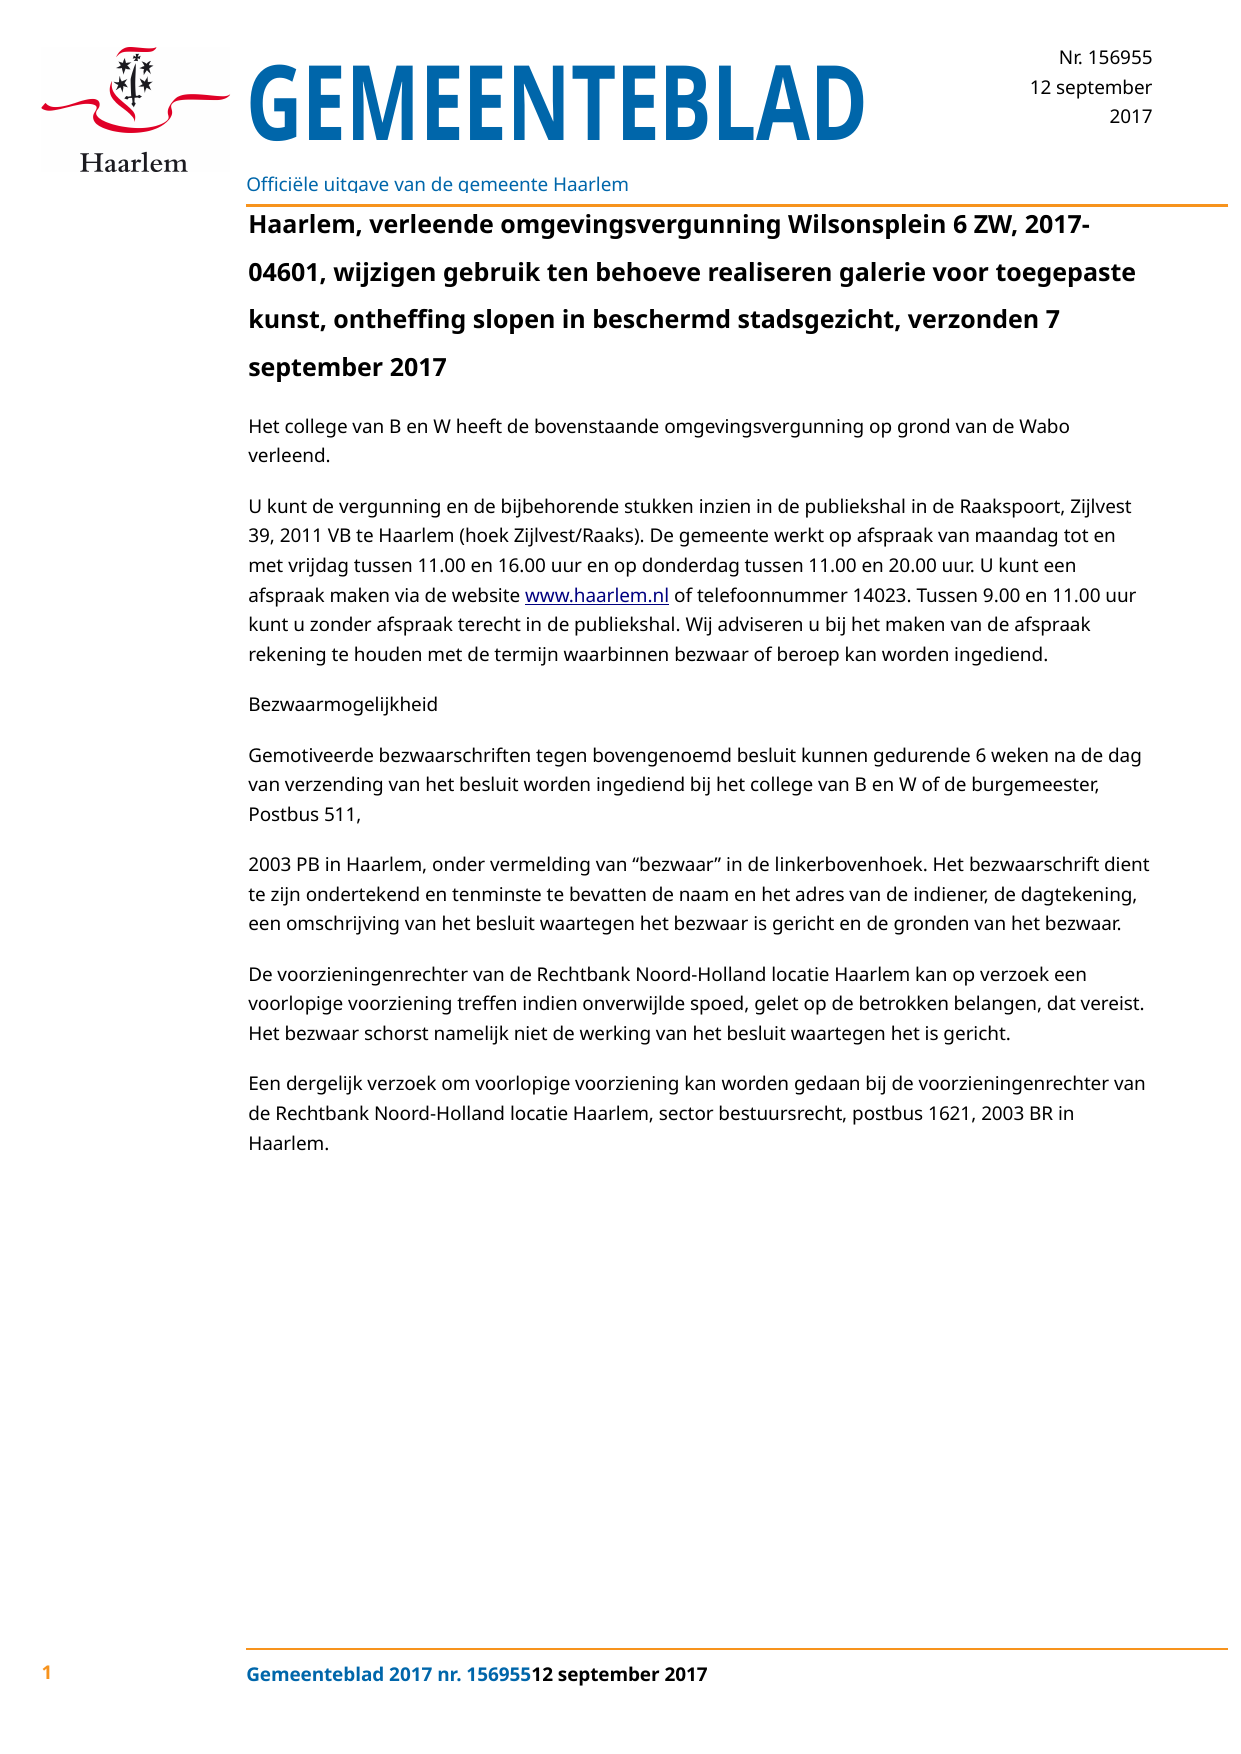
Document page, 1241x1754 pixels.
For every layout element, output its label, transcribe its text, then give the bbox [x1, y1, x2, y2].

text U kunt de vergunning en de bijbehorende stukken inzien in de publiekshal in de Raakspoort, Zijlvest 39, 2011 VB te Haarlem (hoek Zijlvest/Raaks). De gemeente werkt op afspraak van maandag tot en met vrijdag tussen 11.00 en 16.00 uur en op donderdag tussen 11.00 en 20.00 uur. U kunt een afspraak maken via de website www.haarlem.nl of telefoonnummer 14023. Tussen 9.00 en 11.00 uur kunt u zonder afspraak terecht in de publiekshal. Wij adviseren u bij het maken van de afspraak rekening te houden met de termijn waarbinnen bezwaar of beroep kan worden ingediend. [248, 493, 1152, 667]
text De voorzieningenrechter van de Rechtbank Noord-Holland locatie Haarlem kan op verzoek een voorlopige voorziening treffen indien onverwijlde spoed, gelet op de betrokken belangen, dat vereist. Het bezwaar schorst namelijk niet de werking van het besluit waartegen het is gericht. [248, 961, 1152, 1046]
text Een dergelijk verzoek om voorlopige voorziening kan worden gedaan bij de voorzieningenrechter van de Rechtbank Noord-Holland locatie Haarlem, sector bestuursrecht, postbus 1621, 2003 BR in Haarlem. [248, 1071, 1152, 1156]
picture [41, 47, 231, 172]
text Gemotiveerde bezwaarschriften tegen bovengenoemd besluit kunnen gedurende 6 weken na de dag van verzending van het besluit worden ingediend bij het college van B en W of de burgemeester, Postbus 511, [248, 742, 1152, 827]
text 2003 PB in Haarlem, onder vermelding van “bezwaar” in de linkerbovenhoek. Het bezwaarschrift dient te zijn ondertekend en tenminste te bevatten de naam en het adres van de indiener, de dagtekening, een omschrijving van het besluit waartegen het bezwaar is gericht en de gronden van het bezwaar. [248, 851, 1152, 936]
text Het college van B en W heeft de bovenstaande omgevingsvergunning op grond van de Wabo verleend. [248, 413, 1152, 468]
text Bezwaarmogelijkheid [248, 691, 1152, 717]
text Haarlem, verleende omgevingsvergunning Wilsonsplein 6 ZW, 2017-04601, wijzigen gebruik ten behoeve realiseren galerie voor toegepaste kunst, ontheffing slopen in beschermd stadsgezicht, verzonden 7 september 2017 [248, 207, 1152, 384]
